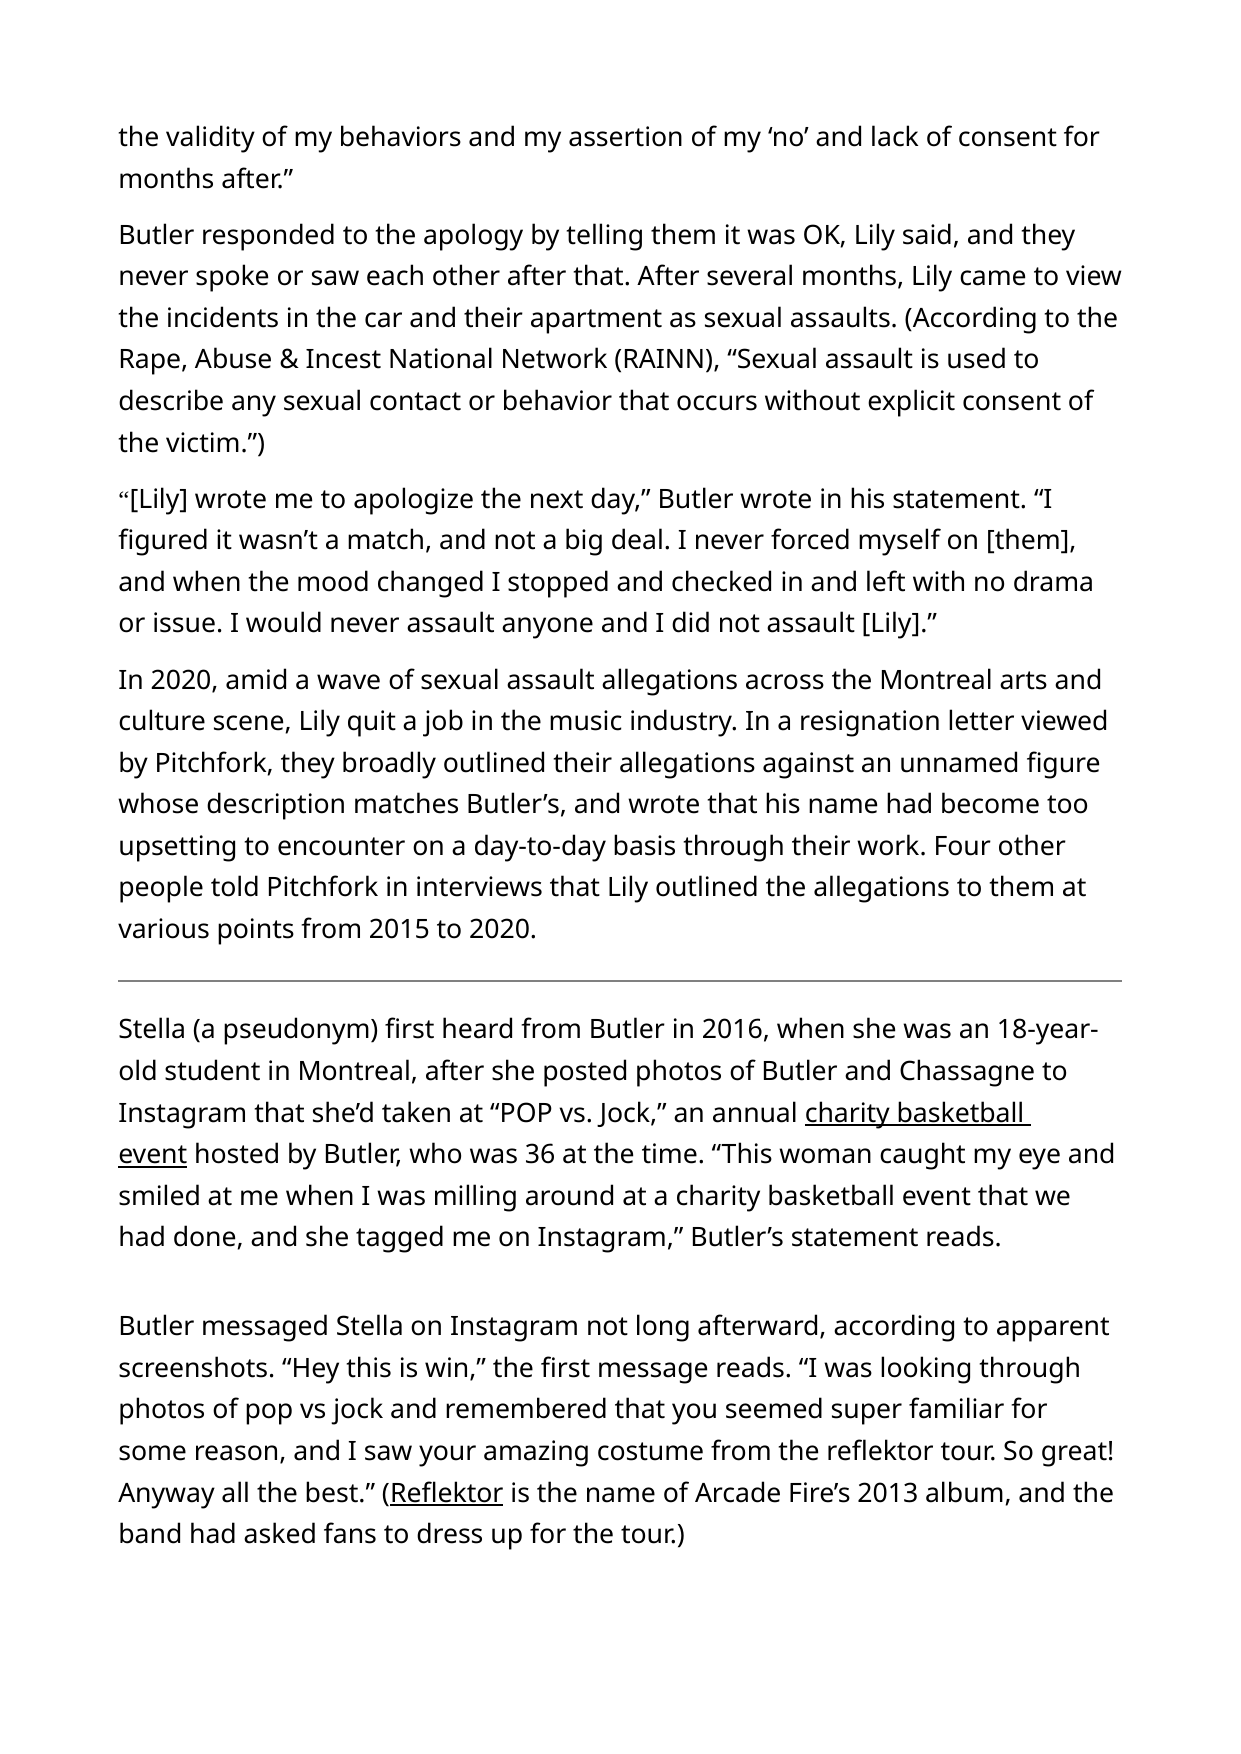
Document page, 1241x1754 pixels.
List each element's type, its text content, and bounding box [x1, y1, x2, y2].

text In 2020, amid a wave of sexual assault allegations across the Montreal arts and culture scene, Lily quit a job in the music industry. In a resignation letter viewed by Pitchfork, they broadly outlined their allegations against an unnamed figure whose description matches Butler’s, and wrote that his name had become too upsetting to encounter on a day-to-day basis through their work. Four other people told Pitchfork in interviews that Lily outlined the allegations to them at various points from 2015 to 2020. [118, 661, 1122, 946]
text Butler responded to the apology by telling them it was OK, Lily said, and they never spoke or saw each other after that. After several months, Lily came to view the incidents in the car and their apartment as sexual assaults. (According to the Rape, Abuse & Incest National Network (RAINN), “Sexual assault is used to describe any sexual contact or behavior that occurs without explicit consent of the victim.”) [118, 216, 1122, 460]
text the validity of my behaviors and my assertion of my ‘no’ and lack of consent for months after.” [118, 118, 1122, 196]
text Stella (a pseudonym) first heard from Butler in 2016, when she was an 18-year-old student in Montreal, after she posted photos of Butler and Chassagne to Instagram that she’d taken at “POP vs. Jock,” an annual charity basketball event hosted by Butler, who was 36 at the time. “This woman caught my eye and smiled at me when I was milling around at a charity basketball event that we had done, and she tagged me on Instagram,” Butler’s statement reads. [118, 1010, 1122, 1254]
text Butler messaged Stella on Instagram not long afterward, according to apparent screenshots. “Hey this is win,” the first message reads. “I was looking through photos of pop vs jock and remembered that you seemed super familiar for some reason, and I saw your amazing costume from the reflektor tour. So great! Anyway all the best.” (Reflektor is the name of Arcade Fire’s 2013 album, and the band had asked fans to dress up for the tour.) [118, 1307, 1122, 1551]
text “[Lily] wrote me to apologize the next day,” Butler wrote in his statement. “I figured it wasn’t a match, and not a big deal. I never forced myself on [them], and when the mood changed I stopped and checked in and left with no drama or issue. I would never assault anyone and I did not assault [Lily].” [118, 480, 1122, 641]
